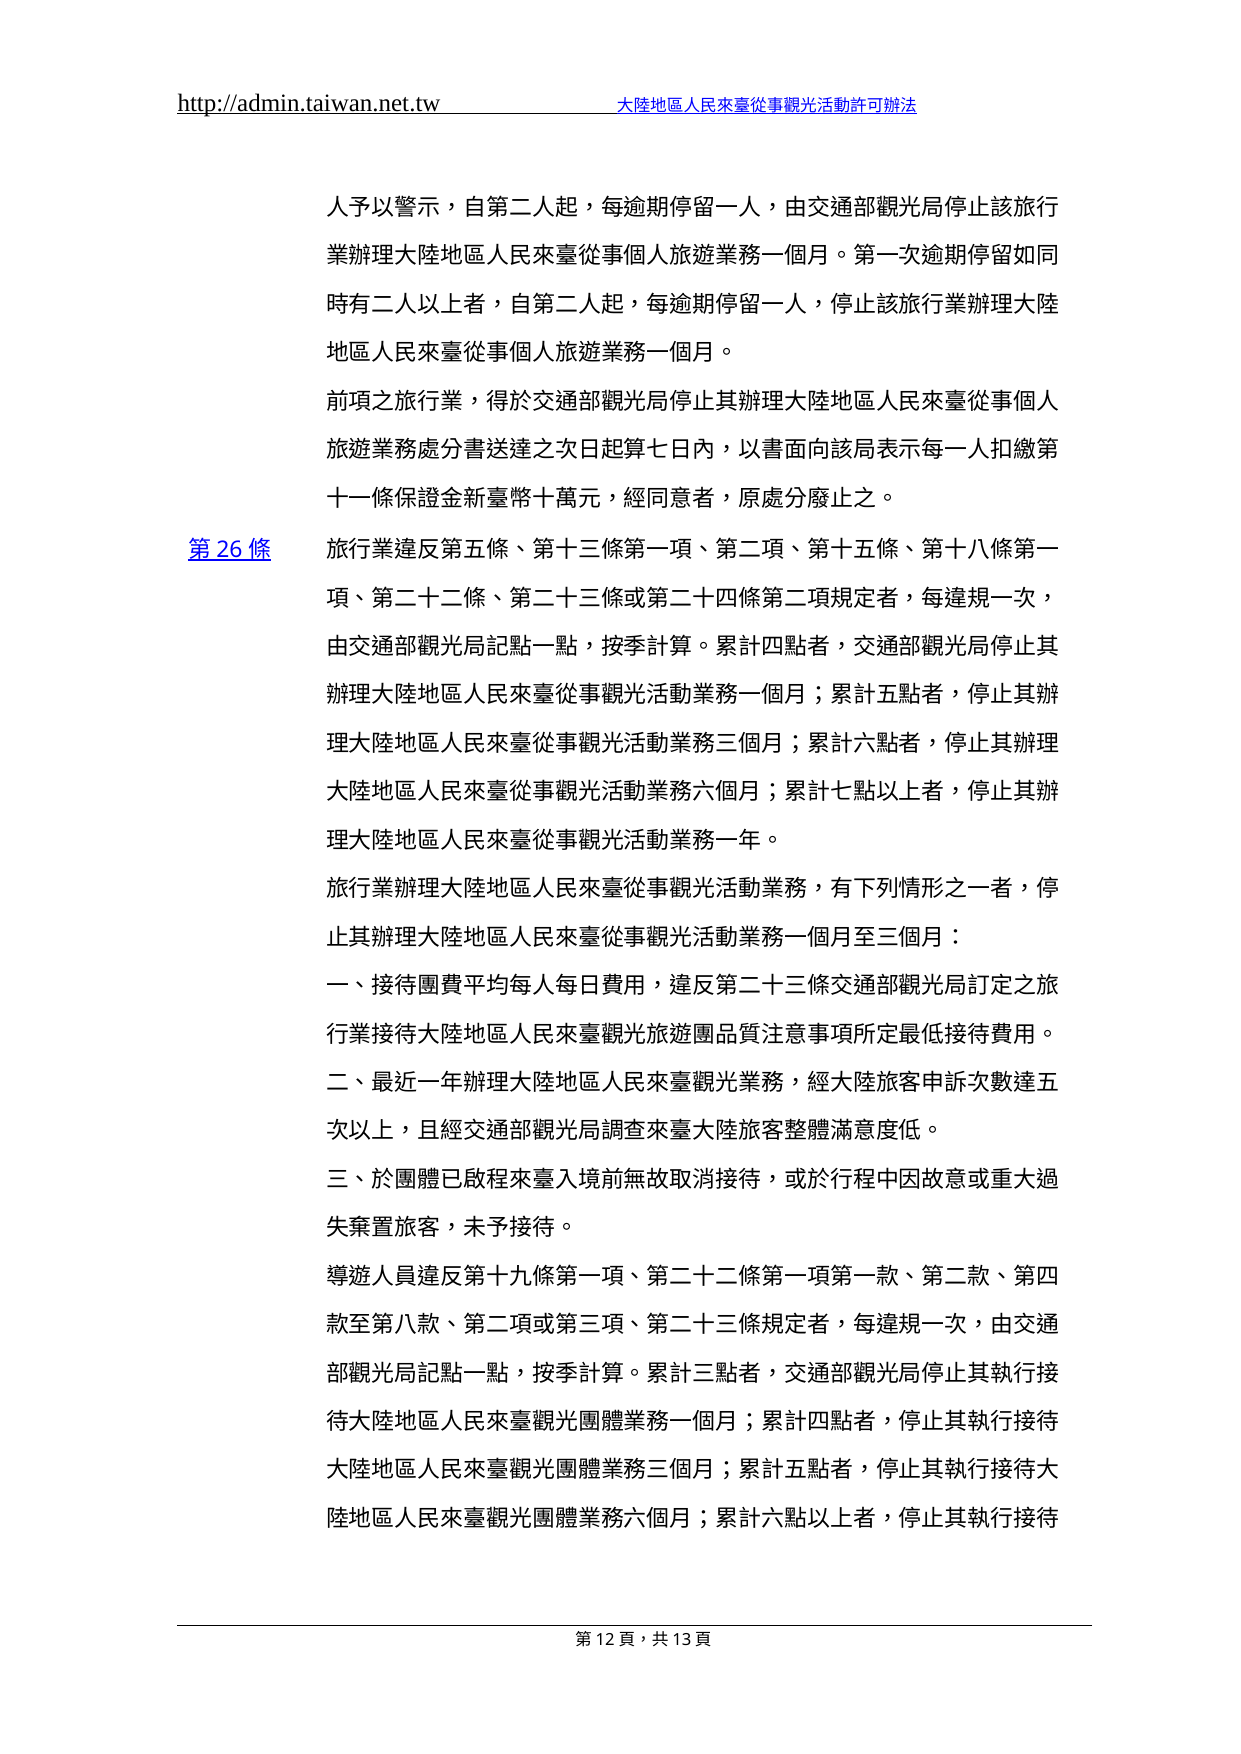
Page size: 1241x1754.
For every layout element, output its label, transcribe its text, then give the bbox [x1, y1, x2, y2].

table_cell 人予以警示，自第二人起，每逾期停留一人，由交通部觀光局停止該旅行業辦理大陸地區人民來臺從事個人旅遊業務一個月。第一次逾期停留如同時有二人以上者，自第二人起，每逾期停留一人，停止該旅行業辦理大陸地區人民來臺從事個人旅遊業務一個月。 前項之旅行業，得於交通部觀光局停止其辦理大陸地區人民來臺從事個人旅遊業務處分書送達之次日起算七日內，以書面向該局表示每一人扣繳第十一條保證金新臺幣十萬元，經同意者，原處分廢止之。 [324, 180, 1083, 522]
table_cell 旅行業違反第五條、第十三條第一項、第二項、第十五條、第十八條第一項、第二十二條、第二十三條或第二十四條第二項規定者，每違規一次，由交通部觀光局記點一點，按季計算。累計四點者，交通部觀光局停止其辦理大陸地區人民來臺從事觀光活動業務一個月；累計五點者，停止其辦理大陸地區人民來臺從事觀光活動業務三個月；累計六點者，停止其辦理大陸地區人民來臺從事觀光活動業務六個月；累計七點以上者，停止其辦理大陸地區人民來臺從事觀光活動業務一年。 旅行業辦理大陸地區人民來臺從事觀光活動業務，有下列情形之一者，停止其辦理大陸地區人民來臺從事觀光活動業務一個月至三個月： 一、接待團費平均每人每日費用，違反第二十三條交通部觀光局訂定之旅行業接待大陸地區人民來臺觀光旅遊團品質注意事項所定最低接待費用。 二、最近一年辦理大陸地區人民來臺觀光業務，經大陸旅客申訴次數達五次以上，且經交通部觀光局調查來臺大陸旅客整體滿意度低。 三、於團體已啟程來臺入境前無故取消接待，或於行程中因故意或重大過失棄置旅客，未予接待。 導遊人員違反第十九條第一項、第二十二條第一項第一款、第二款、第四款至第八款、第二項或第三項、第二十三條規定者，每違規一次，由交通部觀光局記點一點，按季計算。累計三點者，交通部觀光局停止其執行接待大陸地區人民來臺觀光團體業務一個月；累計四點者，停止其執行接待大陸地區人民來臺觀光團體業務三個月；累計五點者，停止其執行接待大陸地區人民來臺觀光團體業務六個月；累計六點以上者，停止其執行接待 [324, 522, 1083, 1542]
table_cell [186, 180, 310, 522]
table_cell [310, 522, 324, 1542]
table_cell 第 26 條 [186, 522, 310, 1542]
table_cell [310, 180, 324, 522]
